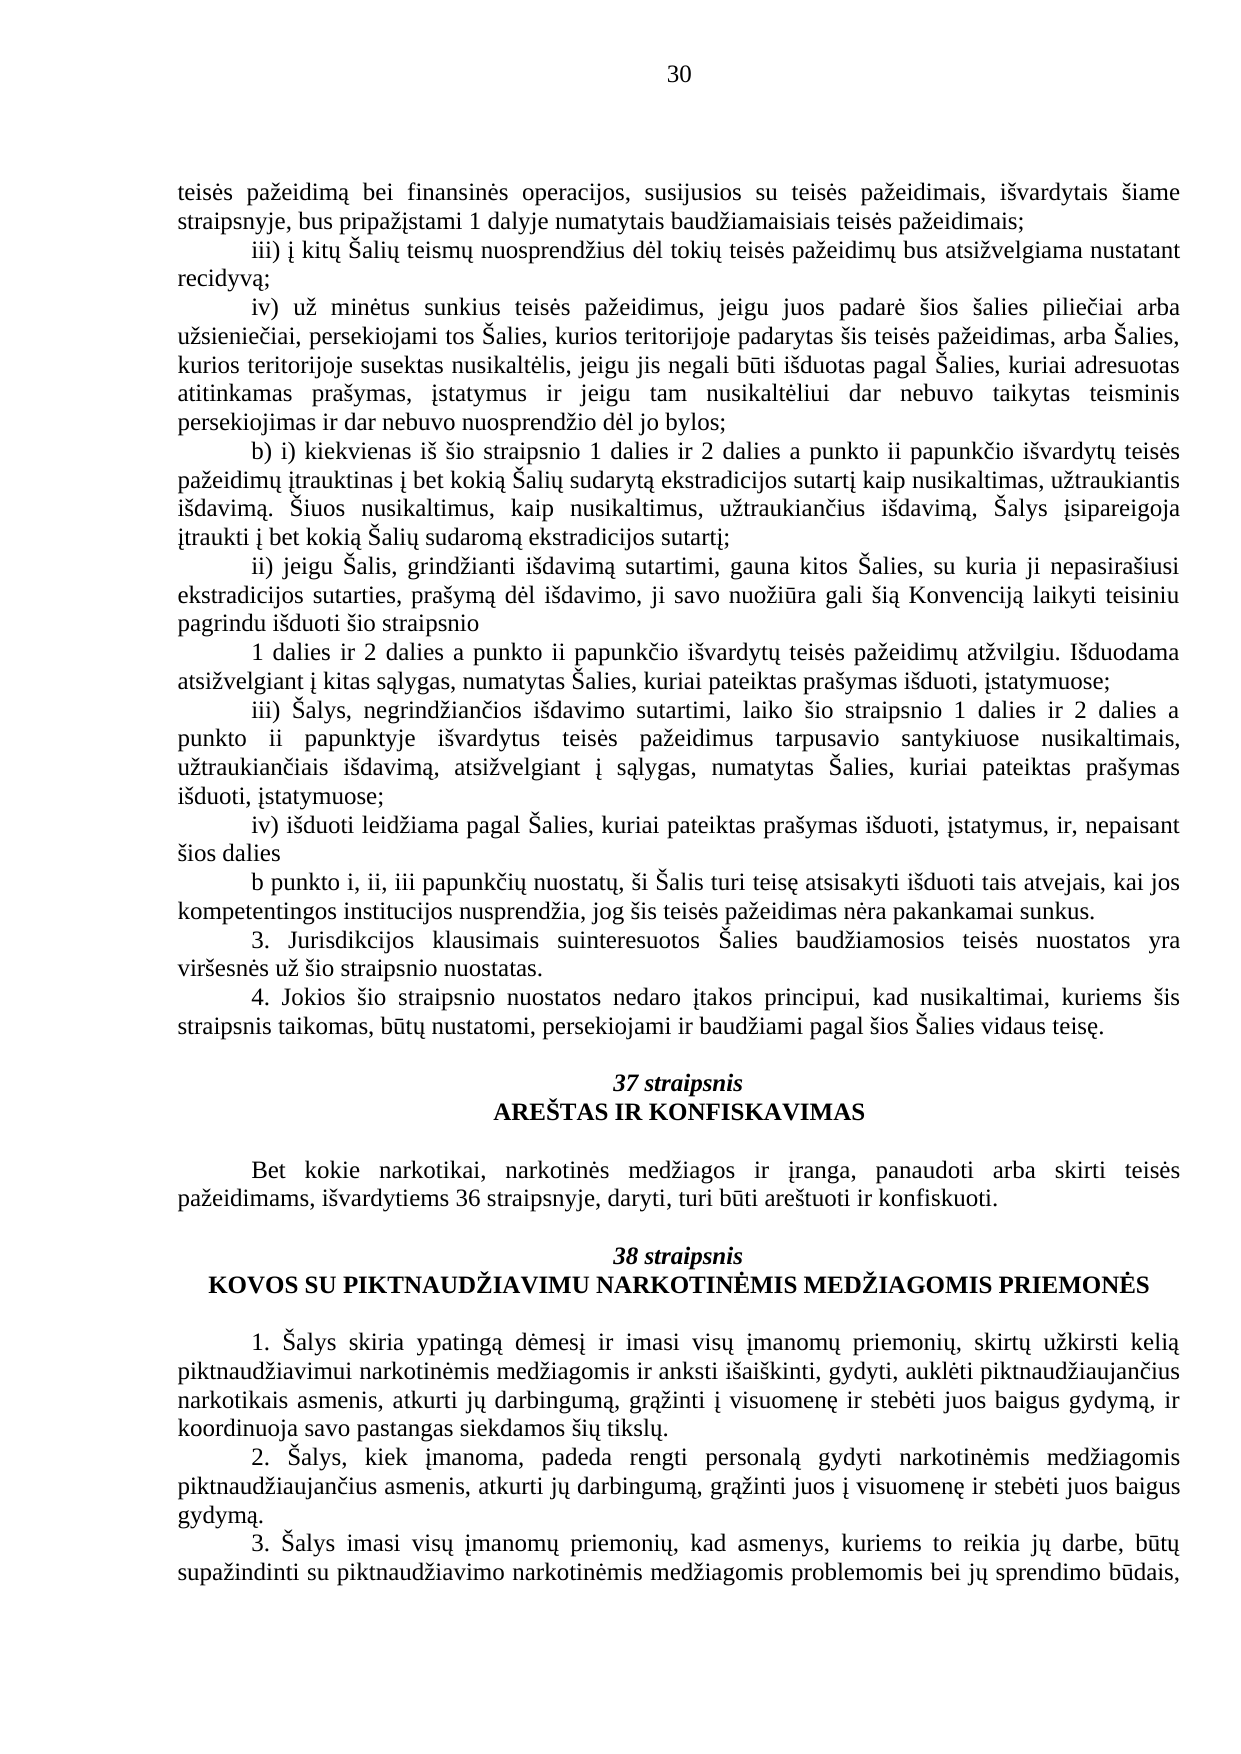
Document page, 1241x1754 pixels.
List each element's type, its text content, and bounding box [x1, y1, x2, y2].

text 37 straipsnis [177, 1068, 1181, 1097]
text 1 dalies ir 2 dalies a punkto ii papunkčio išvardytų teisės pažeidimų atžvilgiu. Išduodama atsižvelgiant į kitas sąlygas, numatytas Šalies, kuriai pateiktas prašymas išduoti, įstatymuose; [177, 637, 1181, 695]
text 2. Šalys, kiek įmanoma, padeda rengti personalą gydyti narkotinėmis medžiagomis piktnaudžiaujančius asmenis, atkurti jų darbingumą, grąžinti juos į visuomenę ir stebėti juos baigus gydymą. [177, 1442, 1181, 1528]
text 1. Šalys skiria ypatingą dėmesį ir imasi visų įmanomų priemonių, skirtų užkirsti kelią piktnaudžiavimui narkotinėmis medžiagomis ir anksti išaiškinti, gydyti, auklėti piktnaudžiaujančius narkotikais asmenis, atkurti jų darbingumą, grąžinti į visuomenę ir stebėti juos baigus gydymą, ir koordinuoja savo pastangas siekdamos šių tikslų. [177, 1327, 1181, 1442]
text 3. Jurisdikcijos klausimais suinteresuotos Šalies baudžiamosios teisės nuostatos yra viršesnės už šio straipsnio nuostatas. [177, 925, 1181, 982]
text iv) už minėtus sunkius teisės pažeidimus, jeigu juos padarė šios šalies piliečiai arba užsieniečiai, persekiojami tos Šalies, kurios teritorijoje padarytas šis teisės pažeidimas, arba Šalies, kurios teritorijoje susektas nusikaltėlis, jeigu jis negali būti išduotas pagal Šalies, kuriai adresuotas atitinkamas prašymas, įstatymus ir jeigu tam nusikaltėliui dar nebuvo taikytas teisminis persekiojimas ir dar nebuvo nuosprendžio dėl jo bylos; [177, 292, 1181, 436]
text Areštas ir konfiskavimas [177, 1097, 1181, 1126]
text 4. Jokios šio straipsnio nuostatos nedaro įtakos principui, kad nusikaltimai, kuriems šis straipsnis taikomas, būtų nustatomi, persekiojami ir baudžiami pagal šios Šalies vidaus teisę. [177, 982, 1181, 1040]
text iv) išduoti leidžiama pagal Šalies, kuriai pateiktas prašymas išduoti, įstatymus, ir, nepaisant šios dalies [177, 810, 1181, 867]
text iii) į kitų Šalių teismų nuosprendžius dėl tokių teisės pažeidimų bus atsižvelgiama nustatant recidyvą; [177, 235, 1181, 292]
text teisės pažeidimą bei finansinės operacijos, susijusios su teisės pažeidimais, išvardytais šiame straipsnyje, bus pripažįstami 1 dalyje numatytais baudžiamaisiais teisės pažeidimais; [177, 177, 1181, 235]
text iii) Šalys, negrindžiančios išdavimo sutartimi, laiko šio straipsnio 1 dalies ir 2 dalies a punkto ii papunktyje išvardytus teisės pažeidimus tarpusavio santykiuose nusikaltimais, užtraukiančiais išdavimą, atsižvelgiant į sąlygas, numatytas Šalies, kuriai pateiktas prašymas išduoti, įstatymuose; [177, 695, 1181, 810]
text ii) jeigu Šalis, grindžianti išdavimą sutartimi, gauna kitos Šalies, su kuria ji nepasirašiusi ekstradicijos sutarties, prašymą dėl išdavimo, ji savo nuožiūra gali šią Konvenciją laikyti teisiniu pagrindu išduoti šio straipsnio [177, 551, 1181, 637]
text Kovos su piktnaudžiavimu narkotinėmis medžiagomis priemonės [177, 1270, 1181, 1298]
text 38 straipsnis [177, 1241, 1181, 1270]
text b) i) kiekvienas iš šio straipsnio 1 dalies ir 2 dalies a punkto ii papunkčio išvardytų teisės pažeidimų įtrauktinas į bet kokią Šalių sudarytą ekstradicijos sutartį kaip nusikaltimas, užtraukiantis išdavimą. Šiuos nusikaltimus, kaip nusikaltimus, užtraukiančius išdavimą, Šalys įsipareigoja įtraukti į bet kokią Šalių sudaromą ekstradicijos sutartį; [177, 436, 1181, 551]
text 3. Šalys imasi visų įmanomų priemonių, kad asmenys, kuriems to reikia jų darbe, būtų supažindinti su piktnaudžiavimo narkotinėmis medžiagomis problemomis bei jų sprendimo būdais, [177, 1528, 1181, 1586]
text Bet kokie narkotikai, narkotinės medžiagos ir įranga, panaudoti arba skirti teisės pažeidimams, išvardytiems 36 straipsnyje, daryti, turi būti areštuoti ir konfiskuoti. [177, 1155, 1181, 1212]
text b punkto i, ii, iii papunkčių nuostatų, ši Šalis turi teisę atsisakyti išduoti tais atvejais, kai jos kompetentingos institucijos nusprendžia, jog šis teisės pažeidimas nėra pakankamai sunkus. [177, 867, 1181, 925]
